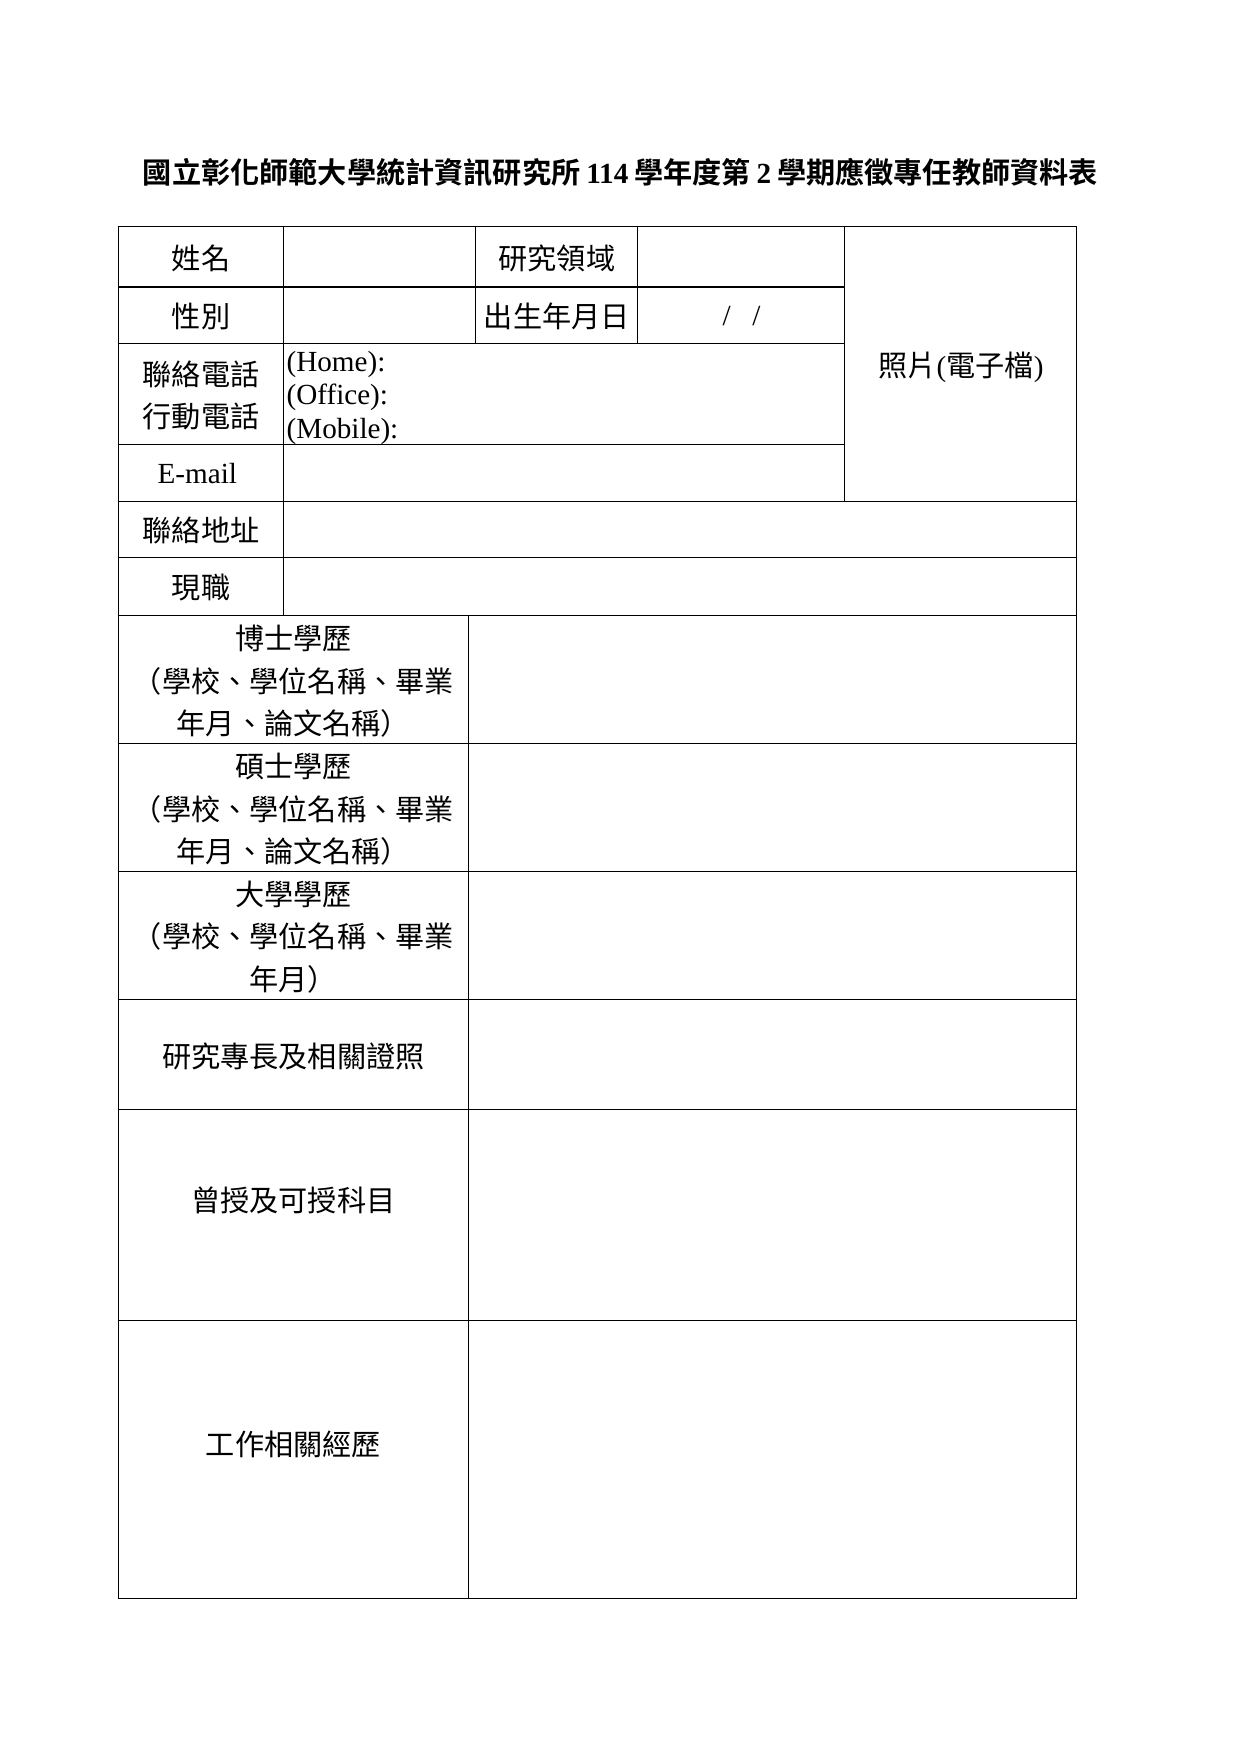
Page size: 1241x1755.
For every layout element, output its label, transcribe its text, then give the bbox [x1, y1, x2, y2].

table_cell [469, 616, 1076, 743]
table_cell 工作相關經歷 [119, 1321, 468, 1598]
table_header 姓名 [119, 227, 283, 286]
table_header [638, 227, 844, 286]
table_cell [284, 558, 1076, 615]
table_cell 現職 [119, 558, 283, 615]
table_cell 聯絡地址 [119, 502, 283, 557]
table_cell [284, 445, 844, 501]
table_cell [469, 1321, 1076, 1598]
table_cell [469, 872, 1076, 998]
table_header 研究領域 [476, 227, 637, 286]
table_cell [284, 288, 475, 343]
table_cell 大學學歷 （學校、學位名稱、畢業年月） [119, 872, 468, 998]
table_cell 聯絡電話 行動電話 [119, 344, 283, 444]
table_cell 曾授及可授科目 [119, 1110, 468, 1320]
table_cell [284, 502, 1076, 557]
table_cell [469, 744, 1076, 871]
table_cell E-mail [119, 445, 283, 501]
table_cell 出生年月日 [476, 288, 637, 343]
text 國立彰化師範大學統計資訊研究所114學年度第2學期應徵專任教師資料表 [118, 150, 1122, 192]
table_cell [469, 1110, 1076, 1320]
table_cell 研究專長及相關證照 [119, 1000, 468, 1109]
table_header [284, 227, 475, 286]
table_cell 博士學歷 （學校、學位名稱、畢業年月、論文名稱） [119, 616, 468, 743]
table_cell [469, 1000, 1076, 1109]
table_cell / / [638, 288, 844, 343]
table_header 照片(電子檔) [845, 227, 1076, 501]
table_cell (Home): (Office): (Mobile): [284, 344, 844, 444]
table_cell 性別 [119, 288, 283, 343]
table_cell 碩士學歷 （學校、學位名稱、畢業年月、論文名稱） [119, 744, 468, 871]
